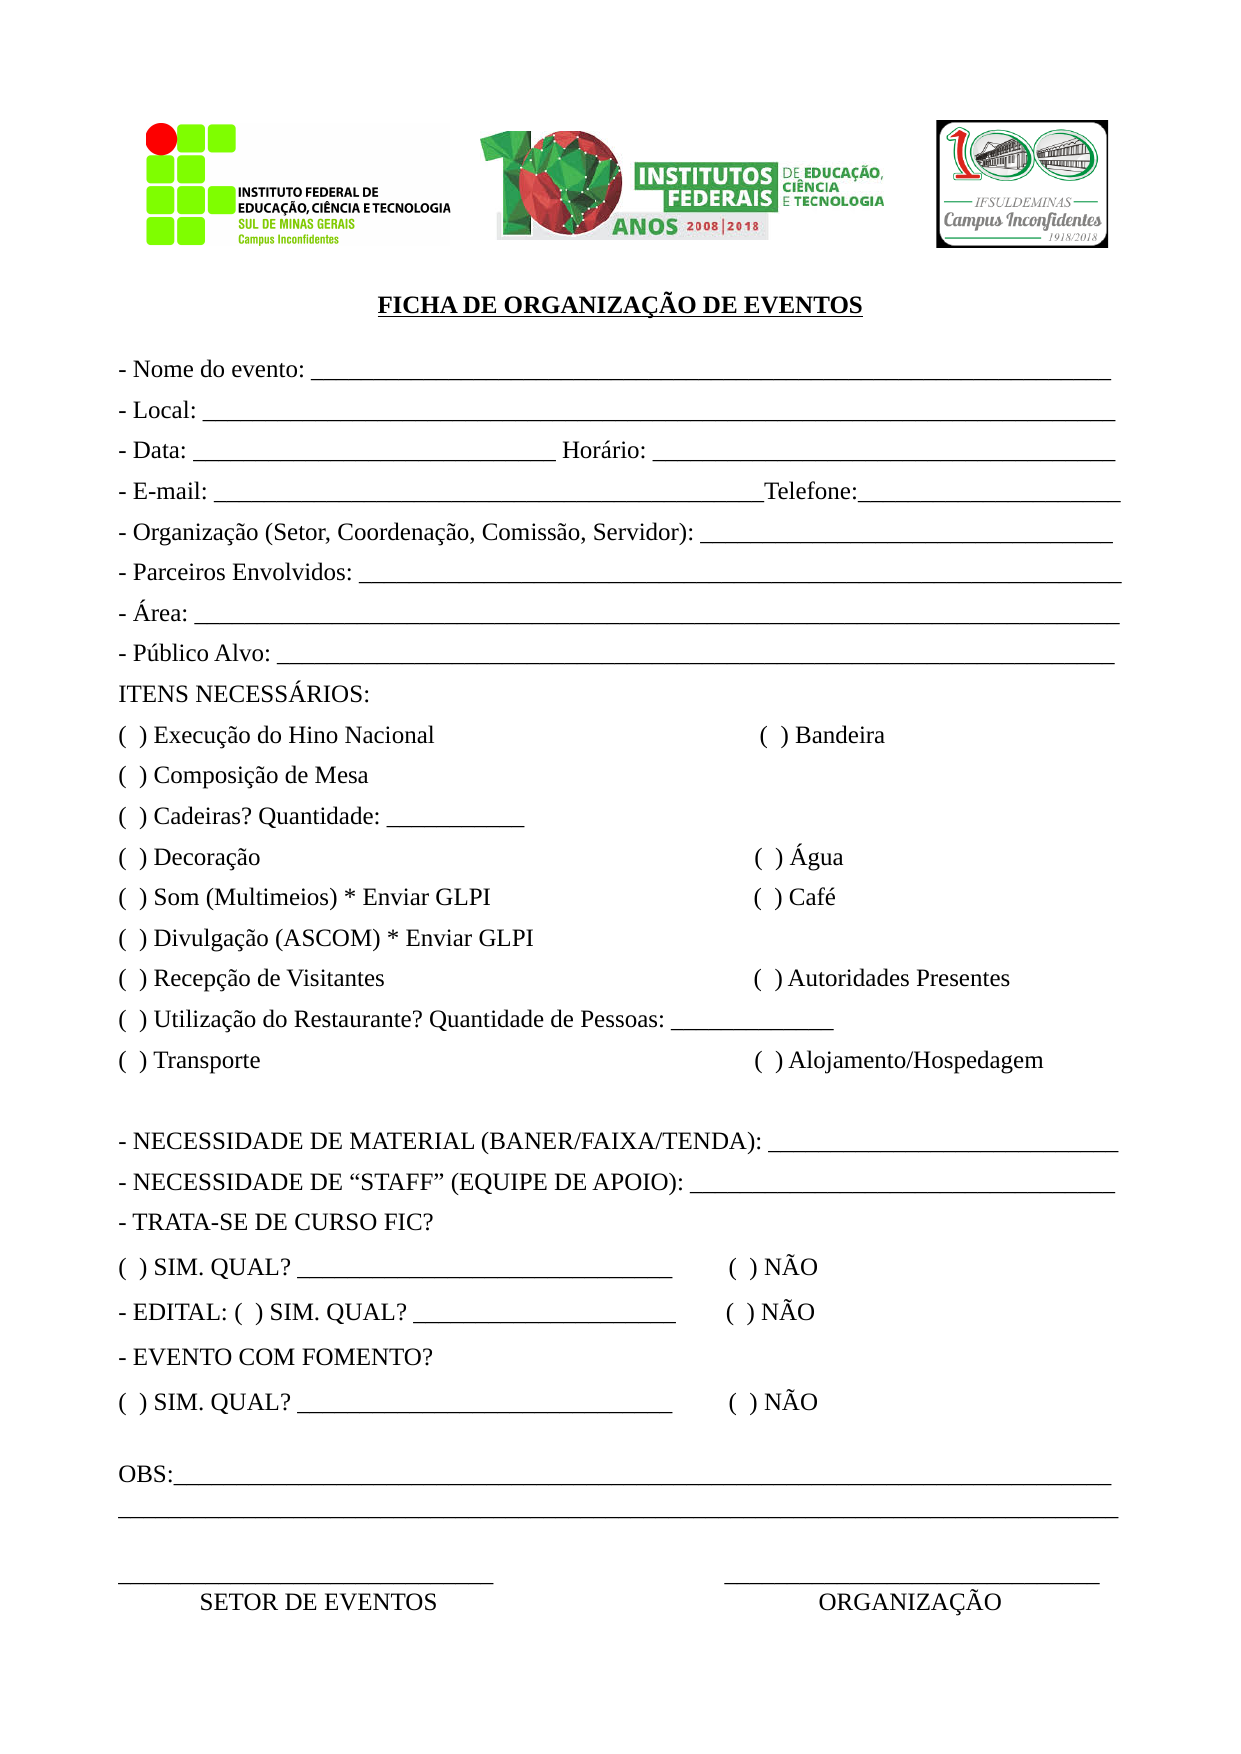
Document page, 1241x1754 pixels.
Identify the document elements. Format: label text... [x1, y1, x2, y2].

text ITENS NECESSÁRIOS: [118, 679, 1122, 708]
text - EVENTO COM FOMENTO? [118, 1342, 1122, 1371]
text ( ) SIM. QUAL? ______________________________ ( ) NÃO [118, 1387, 1122, 1416]
picture [146, 123, 451, 246]
text - Parceiros Envolvidos: _____________________________________________________________ [118, 557, 1122, 586]
text SETOR DE EVENTOS ORGANIZAÇÃO [118, 1587, 1122, 1615]
text - NECESSIDADE DE “STAFF” (EQUIPE DE APOIO): __________________________________ [118, 1167, 1122, 1195]
text - Área: __________________________________________________________________________ [118, 598, 1122, 627]
text - Nome do evento: ________________________________________________________________ [118, 354, 1122, 383]
text ( ) Decoração ( ) Água [118, 842, 1122, 870]
text ( ) Som (Multimeios) * Enviar GLPI ( ) Café [118, 882, 1122, 911]
text ______________________________ ______________________________ [118, 1558, 1122, 1587]
picture [936, 120, 1109, 248]
picture [480, 131, 884, 240]
text OBS:___________________________________________________________________________ [118, 1459, 1122, 1487]
text - Local: _________________________________________________________________________ [118, 395, 1122, 423]
text ( ) Transporte ( ) Alojamento/Hospedagem [118, 1045, 1122, 1073]
text ( ) SIM. QUAL? ______________________________ ( ) NÃO [118, 1252, 1122, 1281]
text FICHA DE ORGANIZAÇÃO DE EVENTOS [118, 291, 1122, 319]
text - Organização (Setor, Coordenação, Comissão, Servidor): _________________________________ [118, 517, 1122, 545]
text ( ) Cadeiras? Quantidade: ___________ [118, 801, 1122, 830]
text - Data: _____________________________ Horário: _____________________________________ [118, 435, 1122, 464]
text ( ) Composição de Mesa [118, 760, 1122, 789]
text ( ) Execução do Hino Nacional ( ) Bandeira [118, 720, 1122, 748]
text - NECESSIDADE DE MATERIAL (BANER/FAIXA/TENDA): ____________________________ [118, 1126, 1122, 1155]
text ( ) Divulgação (ASCOM) * Enviar GLPI [118, 923, 1122, 952]
text - Público Alvo: ___________________________________________________________________ [118, 638, 1122, 667]
text ________________________________________________________________________________ [118, 1492, 1122, 1521]
text - EDITAL: ( ) SIM. QUAL? _____________________ ( ) NÃO [118, 1297, 1122, 1326]
text - TRATA-SE DE CURSO FIC? [118, 1207, 1122, 1236]
text ( ) Recepção de Visitantes ( ) Autoridades Presentes [118, 963, 1122, 992]
text - E-mail: ____________________________________________Telefone:_____________________ [118, 476, 1122, 505]
text ( ) Utilização do Restaurante? Quantidade de Pessoas: _____________ [118, 1004, 1122, 1033]
